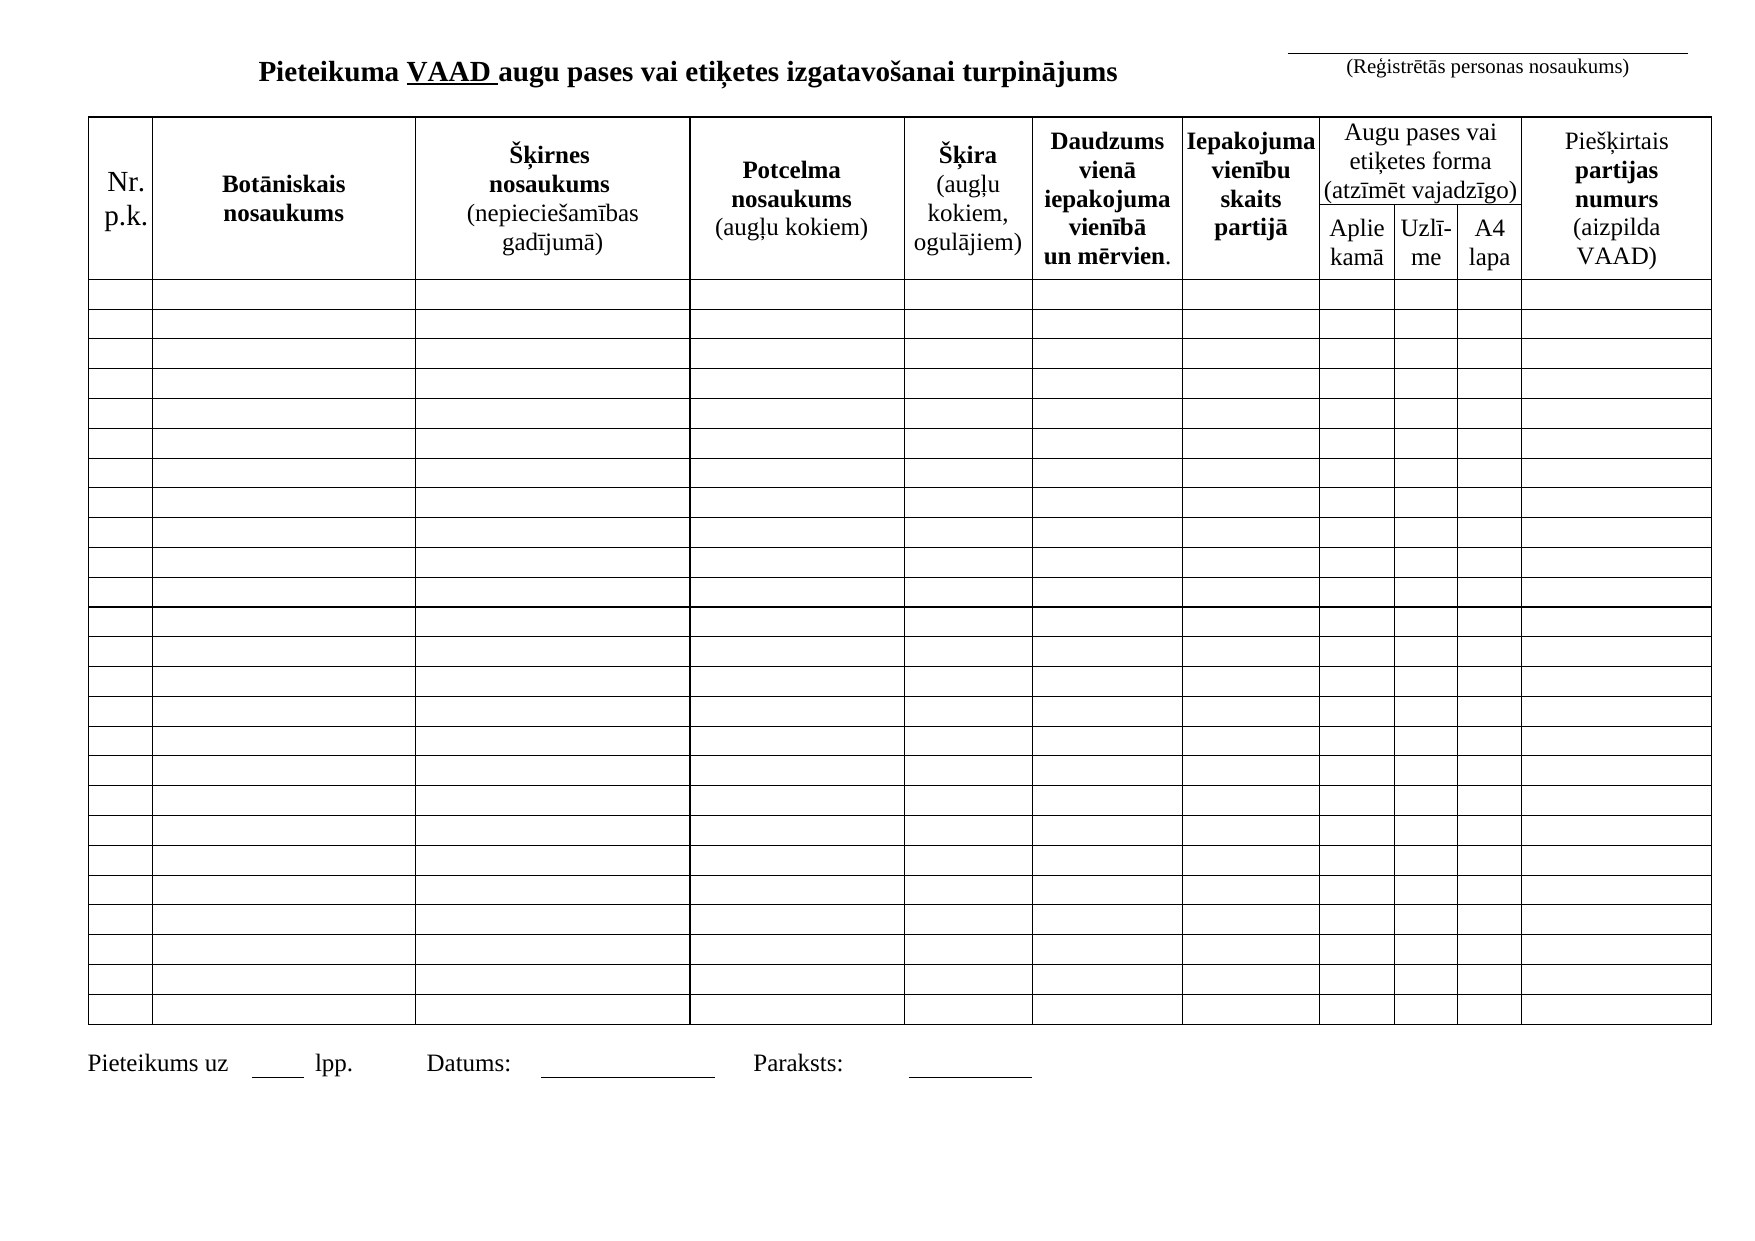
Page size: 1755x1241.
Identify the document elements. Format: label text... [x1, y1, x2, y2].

table_cell [153, 935, 415, 964]
table_cell [1033, 429, 1182, 457]
table_cell [1320, 518, 1394, 547]
table_cell [1458, 637, 1521, 666]
table_cell [89, 429, 152, 457]
table_cell [416, 876, 689, 904]
table_cell [905, 965, 1032, 994]
table_cell [905, 578, 1032, 606]
table_cell [1458, 965, 1521, 994]
table_cell [1458, 399, 1521, 428]
table_cell [1395, 488, 1457, 517]
table_cell [1458, 459, 1521, 487]
table_cell [1183, 637, 1319, 666]
table_cell [905, 548, 1032, 577]
table_cell [1320, 310, 1394, 338]
table_cell [691, 697, 904, 726]
table_cell [1712, 785, 1754, 815]
table_cell Uzlī-me [1395, 205, 1457, 279]
table_cell [416, 935, 689, 964]
table_cell [1712, 636, 1754, 666]
table_cell [416, 965, 689, 994]
table_cell [1320, 399, 1394, 428]
table_cell [905, 786, 1032, 815]
table_cell [905, 756, 1032, 785]
table_cell [1522, 876, 1711, 904]
table_cell [691, 578, 904, 606]
table_cell [1033, 697, 1182, 726]
table_cell [691, 935, 904, 964]
table_cell [1458, 518, 1521, 547]
table_cell [1712, 428, 1754, 457]
table_cell [89, 637, 152, 666]
table_cell [1522, 399, 1711, 428]
table_cell [89, 697, 152, 726]
table_cell [416, 846, 689, 874]
table_cell [905, 816, 1032, 845]
table_cell [1033, 995, 1182, 1023]
table_cell [416, 697, 689, 726]
table_cell [416, 637, 689, 666]
table_cell [1183, 727, 1319, 755]
table_cell [1395, 935, 1457, 964]
table_cell [1522, 548, 1711, 577]
table_cell [1320, 935, 1394, 964]
table_cell Pieteikums uz [89, 1025, 252, 1077]
table_cell Aplie kamā [1320, 205, 1394, 279]
table_cell [905, 429, 1032, 457]
table_cell [691, 459, 904, 487]
table_cell [1183, 459, 1319, 487]
table_cell [1712, 458, 1754, 487]
table_cell [1712, 398, 1754, 428]
table_cell [1183, 548, 1319, 577]
table_cell [89, 667, 152, 696]
table_cell [1183, 667, 1319, 696]
table_cell [1712, 934, 1754, 964]
table_cell [153, 488, 415, 517]
table_cell [905, 518, 1032, 547]
table_cell [1712, 904, 1754, 934]
table_cell [1183, 935, 1319, 964]
table_cell [1033, 667, 1182, 696]
table_cell [1712, 116, 1754, 204]
table_cell Datums: [415, 1025, 541, 1077]
table_cell [416, 399, 689, 428]
table_cell [1712, 666, 1754, 696]
table_cell [691, 905, 904, 934]
table_cell [905, 280, 1032, 308]
table_cell [1033, 459, 1182, 487]
table_cell Iepakojuma vienību skaits partijā [1183, 118, 1319, 279]
table_cell [89, 548, 152, 577]
table_cell [905, 846, 1032, 874]
table_cell [1522, 995, 1711, 1023]
table_cell [416, 459, 689, 487]
table_cell [416, 786, 689, 815]
table_cell [1395, 637, 1457, 666]
table_cell [1033, 905, 1182, 934]
table_cell [153, 429, 415, 457]
table_cell [153, 905, 415, 934]
table_cell [1320, 459, 1394, 487]
table_cell [1183, 697, 1319, 726]
table_cell [1712, 577, 1754, 606]
table_cell [905, 608, 1032, 636]
table_cell [691, 667, 904, 696]
table_cell [905, 399, 1032, 428]
table_cell Daudzums vienā iepakojuma vienībā un mērvien. [1033, 118, 1182, 279]
table_cell [1522, 786, 1711, 815]
table_cell [1395, 518, 1457, 547]
table_cell [153, 756, 415, 785]
table_cell [1458, 727, 1521, 755]
table_cell Šķira (augļu kokiem, ogulājiem) [905, 118, 1032, 279]
table_cell [89, 339, 152, 368]
table_cell [1320, 816, 1394, 845]
table_cell [1320, 637, 1394, 666]
table_cell [905, 667, 1032, 696]
table_cell [1458, 488, 1521, 517]
table_cell [905, 369, 1032, 398]
table_cell [691, 637, 904, 666]
table_cell [416, 518, 689, 547]
table_cell [1320, 727, 1394, 755]
table_cell [89, 756, 152, 785]
table_cell [1712, 368, 1754, 398]
table_cell [1183, 816, 1319, 845]
table_cell [153, 310, 415, 338]
table_cell [1033, 637, 1182, 666]
table_cell [252, 1025, 303, 1077]
table_cell [1320, 608, 1394, 636]
table_cell [905, 637, 1032, 666]
table_cell [1183, 786, 1319, 815]
table_cell [153, 459, 415, 487]
table_cell [1183, 280, 1319, 308]
table_cell [1395, 608, 1457, 636]
table_cell [1320, 488, 1394, 517]
table_cell [89, 488, 152, 517]
table_cell [1395, 399, 1457, 428]
table_cell [905, 995, 1032, 1023]
table_cell [1395, 548, 1457, 577]
table_cell [1033, 935, 1182, 964]
table_cell [1320, 876, 1394, 904]
table_cell [1320, 995, 1394, 1023]
table_cell [691, 548, 904, 577]
table_cell [905, 935, 1032, 964]
table_cell [1033, 786, 1182, 815]
table_cell [416, 369, 689, 398]
table_cell [153, 637, 415, 666]
table_cell [1458, 578, 1521, 606]
table_cell [1183, 399, 1319, 428]
table_cell [541, 1025, 715, 1077]
table_cell [1395, 905, 1457, 934]
table_cell [1183, 488, 1319, 517]
table_cell [1458, 935, 1521, 964]
table_cell [1183, 518, 1319, 547]
table_cell A4 lapa [1458, 205, 1521, 279]
table_cell [153, 816, 415, 845]
table_cell [1697, 1024, 1754, 1077]
table_cell [1522, 935, 1711, 964]
table_cell [1183, 369, 1319, 398]
table_cell [691, 339, 904, 368]
table_cell [1033, 399, 1182, 428]
table_cell [1712, 204, 1754, 279]
table_cell [1522, 846, 1711, 874]
table_cell [1522, 488, 1711, 517]
table_cell Paraksts: [742, 1025, 909, 1077]
table_cell [1033, 548, 1182, 577]
table_cell [1458, 429, 1521, 457]
table_cell [1033, 488, 1182, 517]
table_cell [1712, 994, 1754, 1023]
table_cell [89, 846, 152, 874]
table_cell [416, 280, 689, 308]
table_cell [1712, 547, 1754, 577]
table_cell [1320, 905, 1394, 934]
table_cell [416, 488, 689, 517]
table_cell [1033, 310, 1182, 338]
table_cell [1458, 369, 1521, 398]
table_cell [89, 578, 152, 606]
table_cell [1522, 667, 1711, 696]
table_cell [1522, 429, 1711, 457]
table_cell [1395, 280, 1457, 308]
table_cell [416, 548, 689, 577]
table_cell [89, 310, 152, 338]
table_cell [153, 876, 415, 904]
table_cell [1522, 965, 1711, 994]
table_cell [89, 816, 152, 845]
table_cell [1395, 429, 1457, 457]
table_cell Nr.p.k. [89, 118, 152, 279]
table_cell [89, 518, 152, 547]
table_cell [691, 995, 904, 1023]
table_cell [905, 459, 1032, 487]
table_cell [909, 1025, 1032, 1077]
table_cell lpp. [304, 1025, 415, 1077]
table_cell [1395, 786, 1457, 815]
table_cell [1458, 816, 1521, 845]
table_cell [1320, 578, 1394, 606]
table_cell [905, 876, 1032, 904]
table_cell [1395, 578, 1457, 606]
table_cell [905, 310, 1032, 338]
table_cell [1033, 518, 1182, 547]
table_cell [1183, 608, 1319, 636]
table_cell [905, 727, 1032, 755]
table_cell [1712, 875, 1754, 904]
table_cell [89, 280, 152, 308]
table_cell [416, 995, 689, 1023]
table_cell [1522, 578, 1711, 606]
table_cell [905, 905, 1032, 934]
table_cell [1320, 369, 1394, 398]
table_cell [153, 786, 415, 815]
table_cell [1395, 310, 1457, 338]
table_cell [691, 727, 904, 755]
table_cell [691, 369, 904, 398]
table_cell [1183, 310, 1319, 338]
table_cell [691, 786, 904, 815]
table_cell [89, 399, 152, 428]
table_cell [691, 310, 904, 338]
table_cell [153, 548, 415, 577]
table_cell [1522, 608, 1711, 636]
table_cell [1458, 786, 1521, 815]
table_cell [153, 846, 415, 874]
table_cell [153, 608, 415, 636]
table_cell [1712, 606, 1754, 636]
table_cell [691, 429, 904, 457]
table_cell [1458, 310, 1521, 338]
table_cell [691, 280, 904, 308]
table_cell [1522, 459, 1711, 487]
table_cell [1395, 339, 1457, 368]
table_cell [1320, 786, 1394, 815]
table_cell [1458, 667, 1521, 696]
table_cell [691, 399, 904, 428]
table_cell [416, 667, 689, 696]
table_cell [153, 697, 415, 726]
table_cell Botāniskais nosaukums [153, 118, 415, 279]
table_cell [416, 339, 689, 368]
table_cell [905, 339, 1032, 368]
table_cell [905, 488, 1032, 517]
table_cell [1522, 339, 1711, 368]
table_cell [1395, 846, 1457, 874]
table_cell [1712, 487, 1754, 517]
table_cell [1033, 369, 1182, 398]
table_cell [691, 488, 904, 517]
table_cell [1712, 726, 1754, 755]
table_cell [416, 429, 689, 457]
table_cell [1320, 548, 1394, 577]
table_cell [153, 727, 415, 755]
table_cell [153, 518, 415, 547]
table_cell [89, 369, 152, 398]
table_cell [1458, 905, 1521, 934]
table_cell [153, 280, 415, 308]
table_cell [1183, 578, 1319, 606]
table_cell [1395, 697, 1457, 726]
table_cell [416, 816, 689, 845]
table_cell [1522, 816, 1711, 845]
table_cell [1458, 608, 1521, 636]
table_cell [89, 905, 152, 934]
table_cell [1183, 339, 1319, 368]
table_cell [715, 1025, 742, 1077]
table_cell [1033, 608, 1182, 636]
table_cell [416, 756, 689, 785]
table_cell [1033, 339, 1182, 368]
table_cell [1458, 846, 1521, 874]
table_cell Potcelma nosaukums (augļu kokiem) [691, 118, 904, 279]
table_cell [1712, 517, 1754, 547]
table_cell [1033, 578, 1182, 606]
table_cell [1522, 697, 1711, 726]
table_cell [1320, 339, 1394, 368]
table_cell [1712, 755, 1754, 785]
table_cell [153, 369, 415, 398]
table_cell [1320, 667, 1394, 696]
table_cell [416, 310, 689, 338]
table_cell [1522, 637, 1711, 666]
table_cell [691, 608, 904, 636]
table_cell [1395, 876, 1457, 904]
table_cell [1458, 548, 1521, 577]
table_cell [89, 876, 152, 904]
table_cell [89, 995, 152, 1023]
table_cell [1183, 429, 1319, 457]
table_cell [153, 578, 415, 606]
table_cell [89, 459, 152, 487]
table_cell [1033, 816, 1182, 845]
table_cell [1712, 309, 1754, 338]
table_cell [1395, 459, 1457, 487]
table_cell Augu pases vai etiķetes forma (atzīmēt vajadzīgo) [1320, 118, 1521, 204]
table_cell [1183, 846, 1319, 874]
table_cell [1458, 339, 1521, 368]
table_cell [1032, 1025, 1697, 1077]
table_cell [1522, 280, 1711, 308]
table_cell [1033, 846, 1182, 874]
table_cell [1522, 727, 1711, 755]
table_cell [1522, 518, 1711, 547]
table_cell [1183, 995, 1319, 1023]
table_cell [1320, 280, 1394, 308]
table_cell [1712, 338, 1754, 368]
table_cell [416, 905, 689, 934]
table_cell [416, 608, 689, 636]
table_cell [153, 339, 415, 368]
table_cell [1458, 995, 1521, 1023]
table_cell [1522, 369, 1711, 398]
table_cell [1458, 876, 1521, 904]
table_cell [691, 846, 904, 874]
table_cell [691, 876, 904, 904]
table_cell [691, 756, 904, 785]
table_cell [1033, 280, 1182, 308]
table_cell [1395, 727, 1457, 755]
table_cell [1183, 876, 1319, 904]
table_cell [1395, 995, 1457, 1023]
table_cell [1522, 756, 1711, 785]
table_cell [1712, 845, 1754, 874]
table_cell [1458, 756, 1521, 785]
table_cell [905, 697, 1032, 726]
table_cell [1458, 280, 1521, 308]
table_cell [1183, 965, 1319, 994]
table_cell [1320, 846, 1394, 874]
table_cell [1712, 696, 1754, 726]
table_cell [1033, 756, 1182, 785]
table_cell [1522, 905, 1711, 934]
table_cell [691, 816, 904, 845]
table_cell [1395, 965, 1457, 994]
table_cell [416, 578, 689, 606]
table_cell [153, 667, 415, 696]
table_cell [153, 399, 415, 428]
table_cell [691, 518, 904, 547]
table_cell [1395, 369, 1457, 398]
table_cell [1712, 279, 1754, 308]
table_cell [1395, 756, 1457, 785]
table_cell [89, 965, 152, 994]
table_cell [1395, 667, 1457, 696]
table_cell [1033, 876, 1182, 904]
table_cell [89, 727, 152, 755]
table_cell Piešķirtais partijas numurs (aizpilda VAAD) [1522, 118, 1711, 279]
table_cell [1183, 905, 1319, 934]
table_cell [89, 608, 152, 636]
table_cell Šķirnes nosaukums (nepieciešamības gadījumā) [416, 118, 689, 279]
table_cell [1320, 756, 1394, 785]
table_cell [1320, 697, 1394, 726]
table_cell [1183, 756, 1319, 785]
table_cell [1458, 697, 1521, 726]
table_cell [416, 727, 689, 755]
table_cell [1522, 310, 1711, 338]
table_cell [1395, 816, 1457, 845]
table_cell [153, 965, 415, 994]
table_cell [1712, 815, 1754, 845]
table_cell [153, 995, 415, 1023]
table_cell [1712, 964, 1754, 994]
table_cell [1033, 727, 1182, 755]
table_cell [691, 965, 904, 994]
table_cell [89, 786, 152, 815]
table_cell [1033, 965, 1182, 994]
table_cell [1320, 429, 1394, 457]
table_cell [89, 935, 152, 964]
table_cell [1320, 965, 1394, 994]
